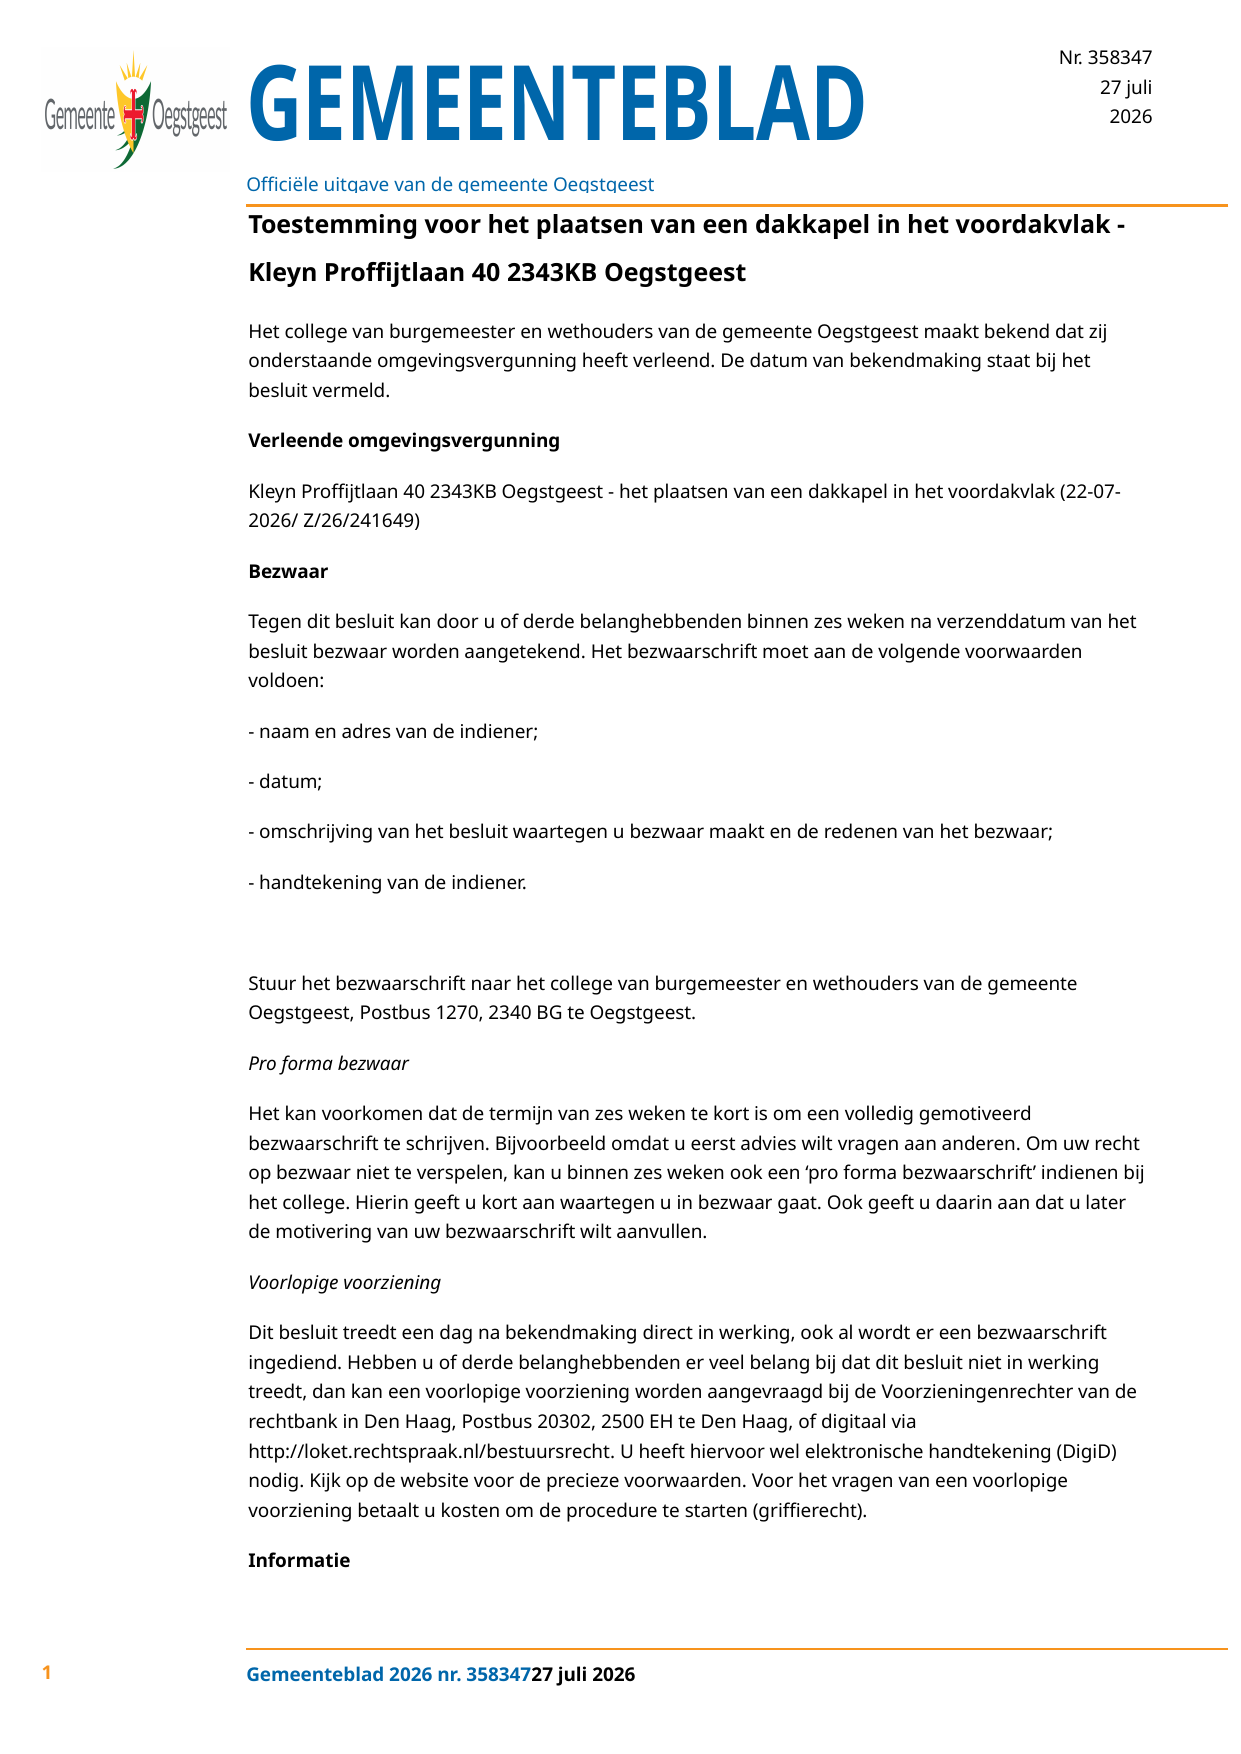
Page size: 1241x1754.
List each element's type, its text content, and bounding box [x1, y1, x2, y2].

text Tegen dit besluit kan door u of derde belanghebbenden binnen zes weken na verzenddatum van het besluit bezwaar worden aangetekend. Het bezwaarschrift moet aan de volgende voorwaarden voldoen: [248, 608, 1152, 693]
text Bezwaar [248, 558, 1152, 584]
text Stuur het bezwaarschrift naar het college van burgemeester en wethouders van de gemeente Oegstgeest, Postbus 1270, 2340 BG te Oegstgeest. [248, 970, 1152, 1025]
text - datum; [248, 768, 1152, 794]
text Pro forma bezwaar [248, 1050, 1152, 1076]
text - naam en adres van de indiener; [248, 718, 1152, 744]
text Kleyn Proffijtlaan 40 2343KB Oegstgeest - het plaatsen van een dakkapel in het voordakvlak (22-07-2026/ Z/26/241649) [248, 478, 1152, 533]
text Dit besluit treedt een dag na bekendmaking direct in werking, ook al wordt er een bezwaarschrift ingediend. Hebben u of derde belanghebbenden er veel belang bij dat dit besluit niet in werking treedt, dan kan een voorlopige voorziening worden aangevraagd bij de Voorzieningenrechter van de rechtbank in Den Haag, Postbus 20302, 2500 EH te Den Haag, of digitaal via http://loket.rechtspraak.nl/bestuursrecht. U heeft hiervoor wel elektronische handtekening (DigiD) nodig. Kijk op de website voor de precieze voorwaarden. Voor het vragen van een voorlopige voorziening betaalt u kosten om de procedure te starten (griffierecht). [248, 1319, 1152, 1523]
text Het kan voorkomen dat de termijn van zes weken te kort is om een volledig gemotiveerd bezwaarschrift te schrijven. Bijvoorbeeld omdat u eerst advies wilt vragen aan anderen. Om uw recht op bezwaar niet te verspelen, kan u binnen zes weken ook een ‘pro forma bezwaarschrift’ indienen bij het college. Hierin geeft u kort aan waartegen u in bezwaar gaat. Ook geeft u daarin aan dat u later de motivering van uw bezwaarschrift wilt aanvullen. [248, 1100, 1152, 1244]
text Voorlopige voorziening [248, 1269, 1152, 1295]
text Verleende omgevingsvergunning [248, 427, 1152, 453]
text Toestemming voor het plaatsen van een dakkapel in het voordakvlak - Kleyn Proffijtlaan 40 2343KB Oegstgeest [248, 207, 1152, 288]
picture [41, 47, 231, 172]
text Het college van burgemeester en wethouders van de gemeente Oegstgeest maakt bekend dat zij onderstaande omgevingsvergunning heeft verleend. De datum van bekendmaking staat bij het besluit vermeld. [248, 318, 1152, 403]
text Informatie [248, 1547, 1152, 1573]
text - omschrijving van het besluit waartegen u bezwaar maakt en de redenen van het bezwaar; [248, 819, 1152, 844]
text - handtekening van de indiener. [248, 869, 1152, 895]
